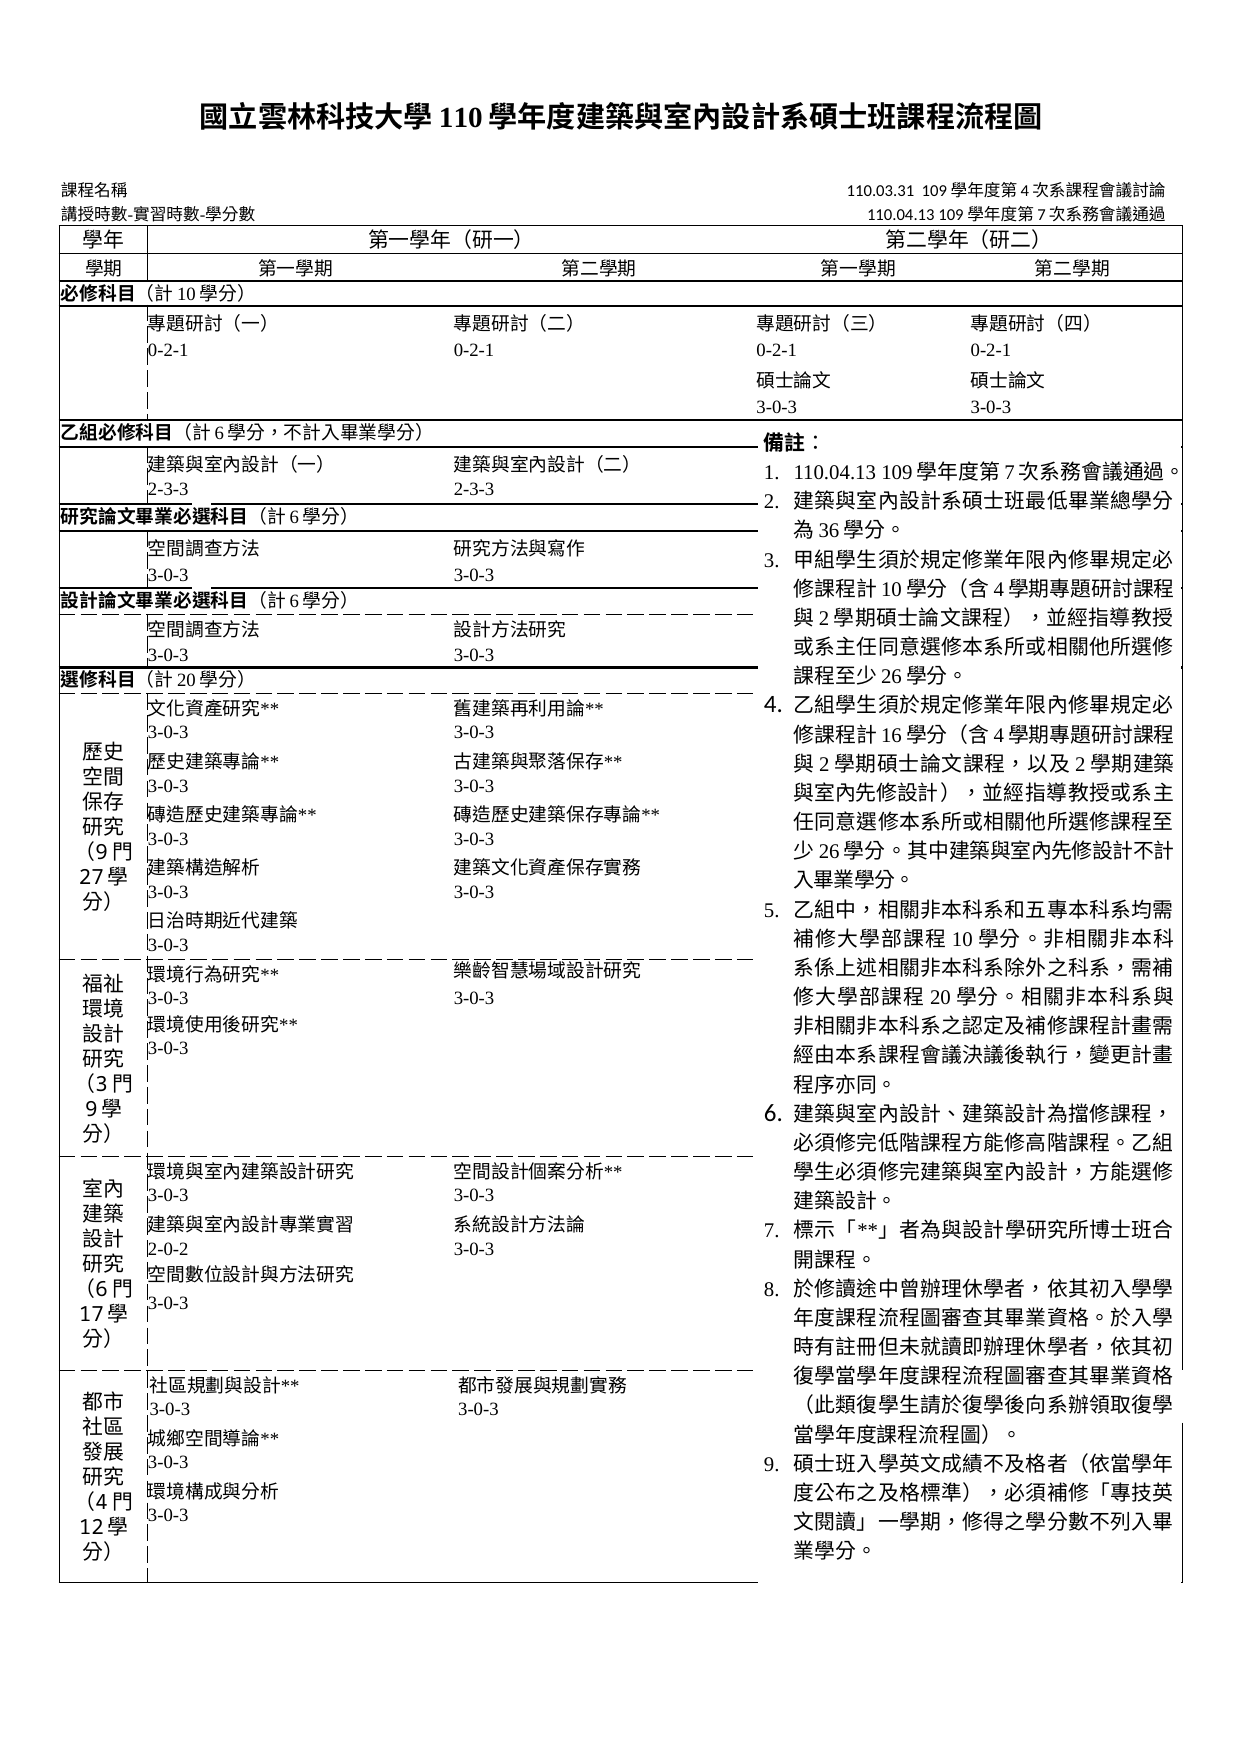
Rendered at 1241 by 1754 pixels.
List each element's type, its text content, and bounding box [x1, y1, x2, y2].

table_cell 3-0-3 [755, 393, 969, 419]
table_cell 碩士論文 [969, 362, 1182, 393]
table_cell 專題研討（二） [452, 307, 755, 335]
table_cell 環境使用後研究** [148, 1012, 452, 1035]
table_cell 磚造歷史建築專論** [148, 799, 452, 826]
table_cell [443, 282, 755, 304]
table_cell [452, 1062, 755, 1085]
table_cell [60, 477, 148, 503]
table_cell 3-0-3 [148, 561, 452, 587]
table_cell 空間設計個案分析** [452, 1156, 755, 1183]
table_cell 環境構成與分析 [148, 1476, 452, 1502]
table_cell 建築構造解析 [148, 853, 452, 879]
table_cell 研究論文畢業必選科目（計6學分） [60, 505, 443, 530]
table_cell [443, 505, 755, 530]
table_cell 3-0-3 [148, 879, 452, 906]
table_cell 室內建築設計研究 （6門17學分） [60, 1156, 148, 1369]
table_cell 都市發展與規劃實務 [458, 1370, 758, 1396]
table_cell [148, 1130, 452, 1156]
table_cell 3-0-3 [452, 879, 755, 906]
table_cell 環境行為研究** [148, 959, 452, 985]
table_cell [452, 1262, 755, 1290]
table_cell 第二學年（研二） [755, 226, 1182, 252]
table_cell [332, 1370, 458, 1396]
table_cell [452, 932, 755, 959]
table_cell [452, 1556, 755, 1582]
table_cell [452, 1035, 755, 1062]
table_cell 2-3-3 [148, 477, 452, 503]
table_cell 3-0-3 [969, 393, 1182, 419]
table_cell 3-0-3 [148, 1290, 452, 1316]
table_cell 3-0-3 [148, 1183, 452, 1209]
table_cell 0-2-1 [452, 335, 755, 362]
table_cell [148, 362, 452, 393]
table_cell 3-0-3 [452, 1183, 755, 1209]
table_cell 3-0-3 [148, 932, 452, 959]
table_cell 碩士論文 [755, 362, 969, 393]
table_cell 課程名稱 講授時數-實習時數-學分數 [59, 155, 755, 225]
table_cell [60, 307, 148, 419]
table_cell [148, 1556, 452, 1582]
table_cell [452, 1423, 755, 1449]
table_cell [452, 1529, 755, 1556]
table_cell 歷史建築專論** [148, 746, 452, 773]
table_cell 第一學期 [755, 254, 961, 280]
table_cell 第一學年（研一） [148, 226, 755, 252]
table_cell 3-0-3 [452, 826, 755, 852]
table_cell 2-3-3 [452, 477, 755, 503]
table_cell [148, 1316, 452, 1343]
table_cell 第二學期 [443, 254, 755, 280]
table_cell 2-0-2 [148, 1236, 452, 1262]
table_cell [452, 1130, 755, 1156]
table_cell 文化資產研究** [148, 693, 452, 719]
table_cell 3-0-3 [452, 985, 755, 1012]
table_cell 古建築與聚落保存** [452, 746, 755, 773]
table_cell 110.03.31 109學年度第4次系課程會議討論 110.04.13 109學年度第7次系務會議通過 [755, 155, 1183, 225]
table_cell 建築文化資產保存實務 [452, 853, 755, 879]
table_cell [60, 532, 148, 587]
table_cell [148, 393, 452, 419]
table_cell 選修科目（計20學分） [60, 669, 758, 693]
table_cell [452, 1449, 755, 1476]
table_cell [452, 1012, 755, 1035]
table_cell 3-0-3 [148, 1449, 452, 1476]
table_cell 專題研討（一） [148, 307, 452, 335]
table_cell 建築與室內設計（一） [148, 448, 452, 477]
table_cell 研究方法與寫作 [452, 532, 755, 561]
table_cell [148, 1085, 452, 1129]
table_cell 福祉環境設計研究 （3門9學分） [60, 959, 148, 1156]
table_cell 3-0-3 [148, 985, 452, 1012]
table_cell [452, 1290, 755, 1316]
table_cell 3-0-3 [148, 773, 452, 799]
table_cell [452, 1085, 755, 1129]
table_cell 專題研討（四） [969, 307, 1182, 335]
table_cell 歷史空間保存研究 （9門27學分） [60, 693, 148, 959]
table_cell 3-0-3 [452, 561, 755, 587]
table_cell [452, 393, 755, 419]
table_cell 磚造歷史建築保存專論** [452, 799, 755, 826]
table_cell 3-0-3 [148, 826, 452, 852]
table_cell 3-0-3 [148, 1035, 452, 1062]
table_cell [452, 1316, 755, 1343]
table_cell 0-2-1 [969, 335, 1182, 362]
table_cell 空間調查方法 3-0-3 [148, 614, 452, 666]
table_cell 建築與室內設計專業實習 [148, 1209, 452, 1236]
table_cell 系統設計方法論 [452, 1209, 755, 1236]
table_cell 第二學期 [961, 254, 1182, 280]
table_cell 必修科目（計10學分） [60, 282, 443, 304]
table_cell 0-2-1 [755, 335, 969, 362]
table_cell 0-2-1 [148, 335, 452, 362]
table_cell 專題研討（三） [755, 307, 969, 335]
table_cell 空間數位設計與方法研究 [148, 1262, 452, 1290]
table_cell 都市社區發展研究 （4門12學分） [60, 1370, 148, 1582]
table_cell 學期 [60, 254, 147, 280]
table_cell 日治時期近代建築 [148, 906, 452, 932]
table_cell [452, 906, 755, 932]
table_cell [148, 1062, 452, 1085]
table_cell 乙組必修科目（計6學分，不計入畢業學分） [60, 421, 1182, 1615]
table_cell 3-0-3 [148, 720, 452, 746]
table_cell 社區規劃與設計** [148, 1370, 332, 1396]
table_cell [60, 448, 148, 477]
table_cell 3-0-3 [452, 773, 755, 799]
table_cell [452, 1503, 755, 1529]
table_cell 3-0-3 [148, 1396, 332, 1423]
table_cell [452, 362, 755, 393]
table_cell 設計論文畢業必選科目（計6學分） [60, 589, 758, 614]
table_cell [452, 1343, 755, 1369]
table_cell 3-0-3 [452, 720, 755, 746]
table_cell [332, 1396, 458, 1423]
table_cell 城鄉空間導論** [148, 1423, 452, 1449]
table_cell [755, 282, 969, 304]
table_cell [969, 282, 1182, 304]
table_cell 環境與室內建築設計研究 [148, 1156, 452, 1183]
table_cell [60, 614, 148, 666]
table_cell 第一學期 [148, 254, 443, 280]
table_cell [452, 1476, 755, 1502]
table_cell 樂齡智慧場域設計研究 [452, 959, 755, 985]
table_cell [148, 1529, 452, 1556]
table_cell 3-0-3 [458, 1396, 758, 1423]
table_cell 建築與室內設計（二） [452, 448, 755, 477]
table_header 國立雲林科技大學110學年度建築與室內設計系碩士班課程流程圖 [59, 73, 1183, 155]
table_cell 設計方法研究 3-0-3 [452, 614, 755, 666]
table_cell 舊建築再利用論** [452, 693, 755, 719]
table_cell [148, 1343, 452, 1369]
table_cell 3-0-3 [148, 1503, 452, 1529]
table_cell 學年 [60, 226, 147, 252]
table_cell 3-0-3 [452, 1236, 755, 1262]
table_cell 空間調查方法 [148, 532, 452, 561]
